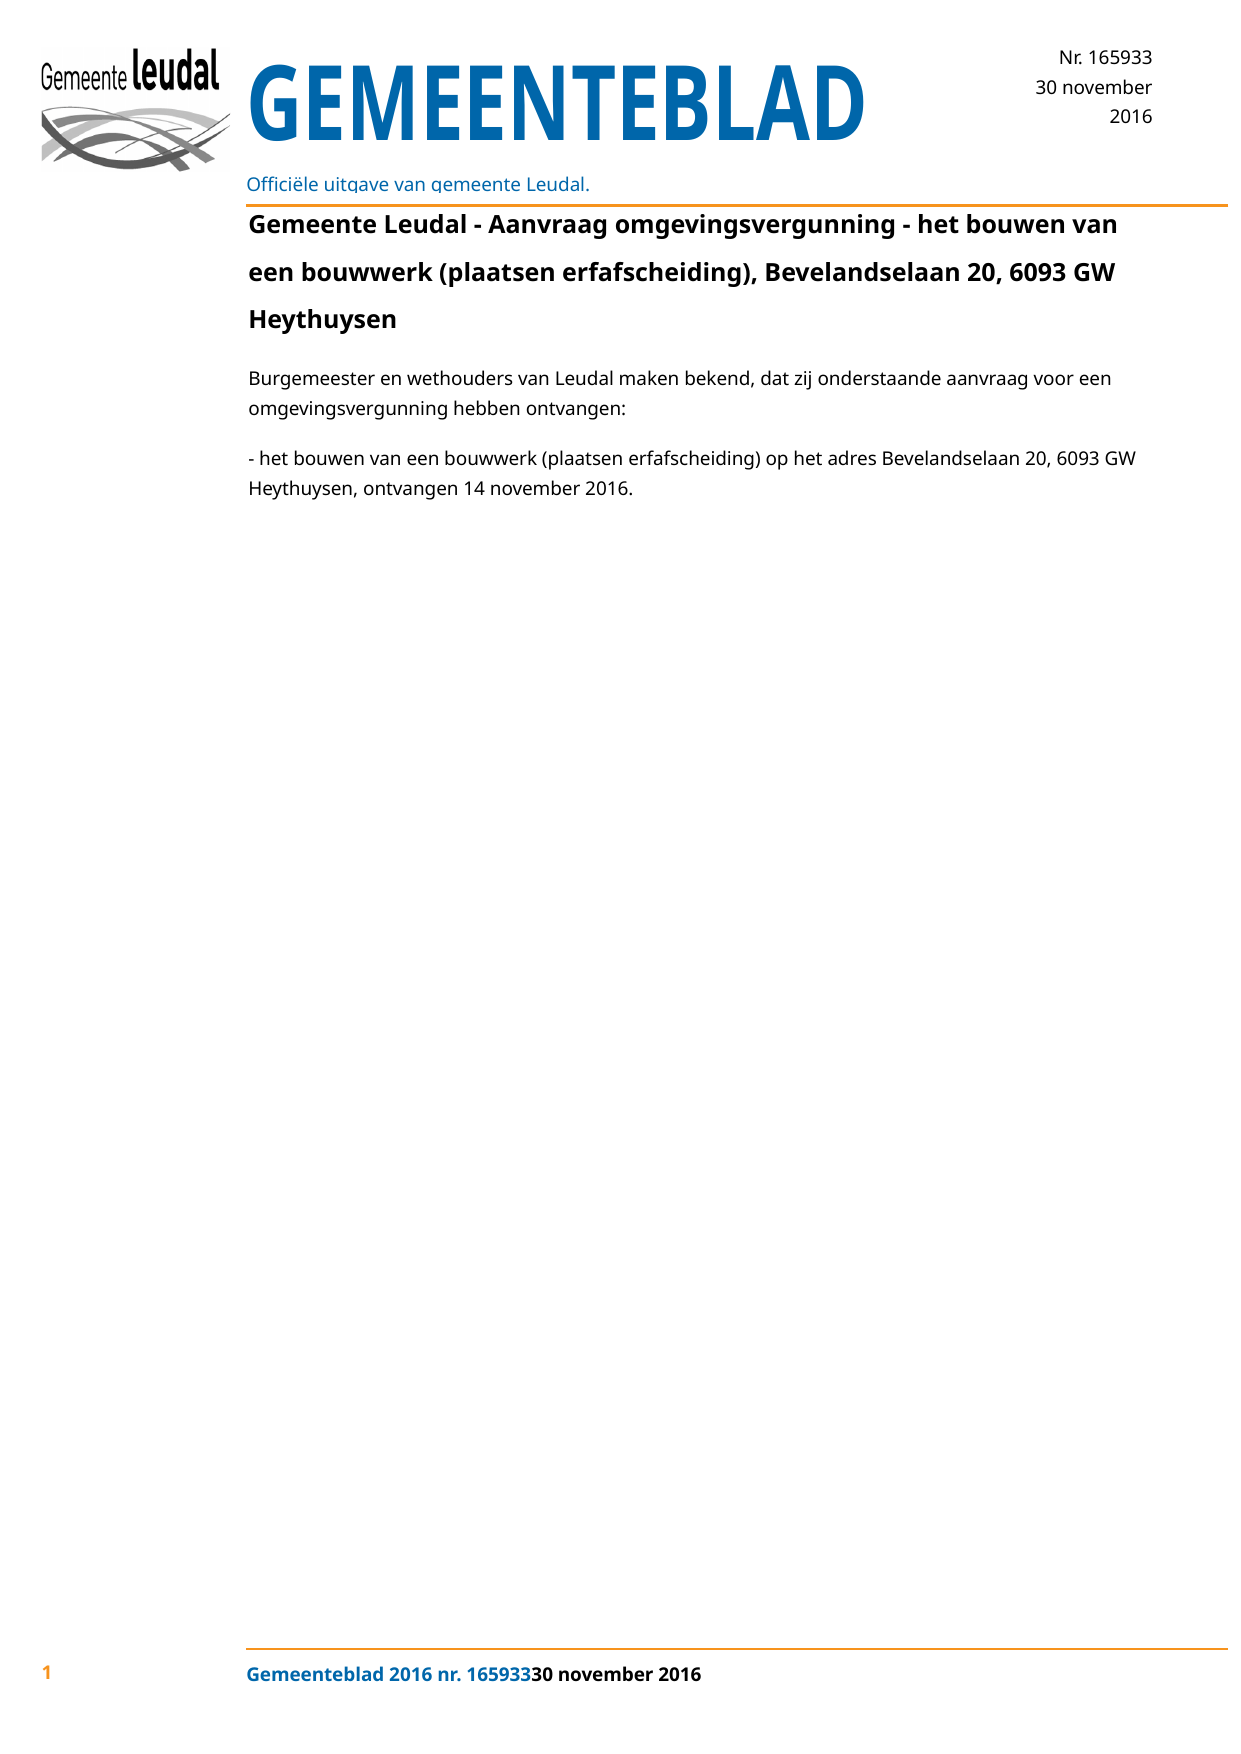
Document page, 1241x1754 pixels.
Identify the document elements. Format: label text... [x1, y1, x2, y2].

picture [41, 47, 231, 172]
text Gemeente Leudal - Aanvraag omgevingsvergunning - het bouwen van een bouwwerk (plaatsen erfafscheiding), Bevelandselaan 20, 6093 GW Heythuysen [248, 207, 1152, 336]
text Burgemeester en wethouders van Leudal maken bekend, dat zij onderstaande aanvraag voor een omgevingsvergunning hebben ontvangen: [248, 366, 1152, 421]
text - het bouwen van een bouwwerk (plaatsen erfafscheiding) op het adres Bevelandselaan 20, 6093 GW Heythuysen, ontvangen 14 november 2016. [248, 446, 1152, 501]
